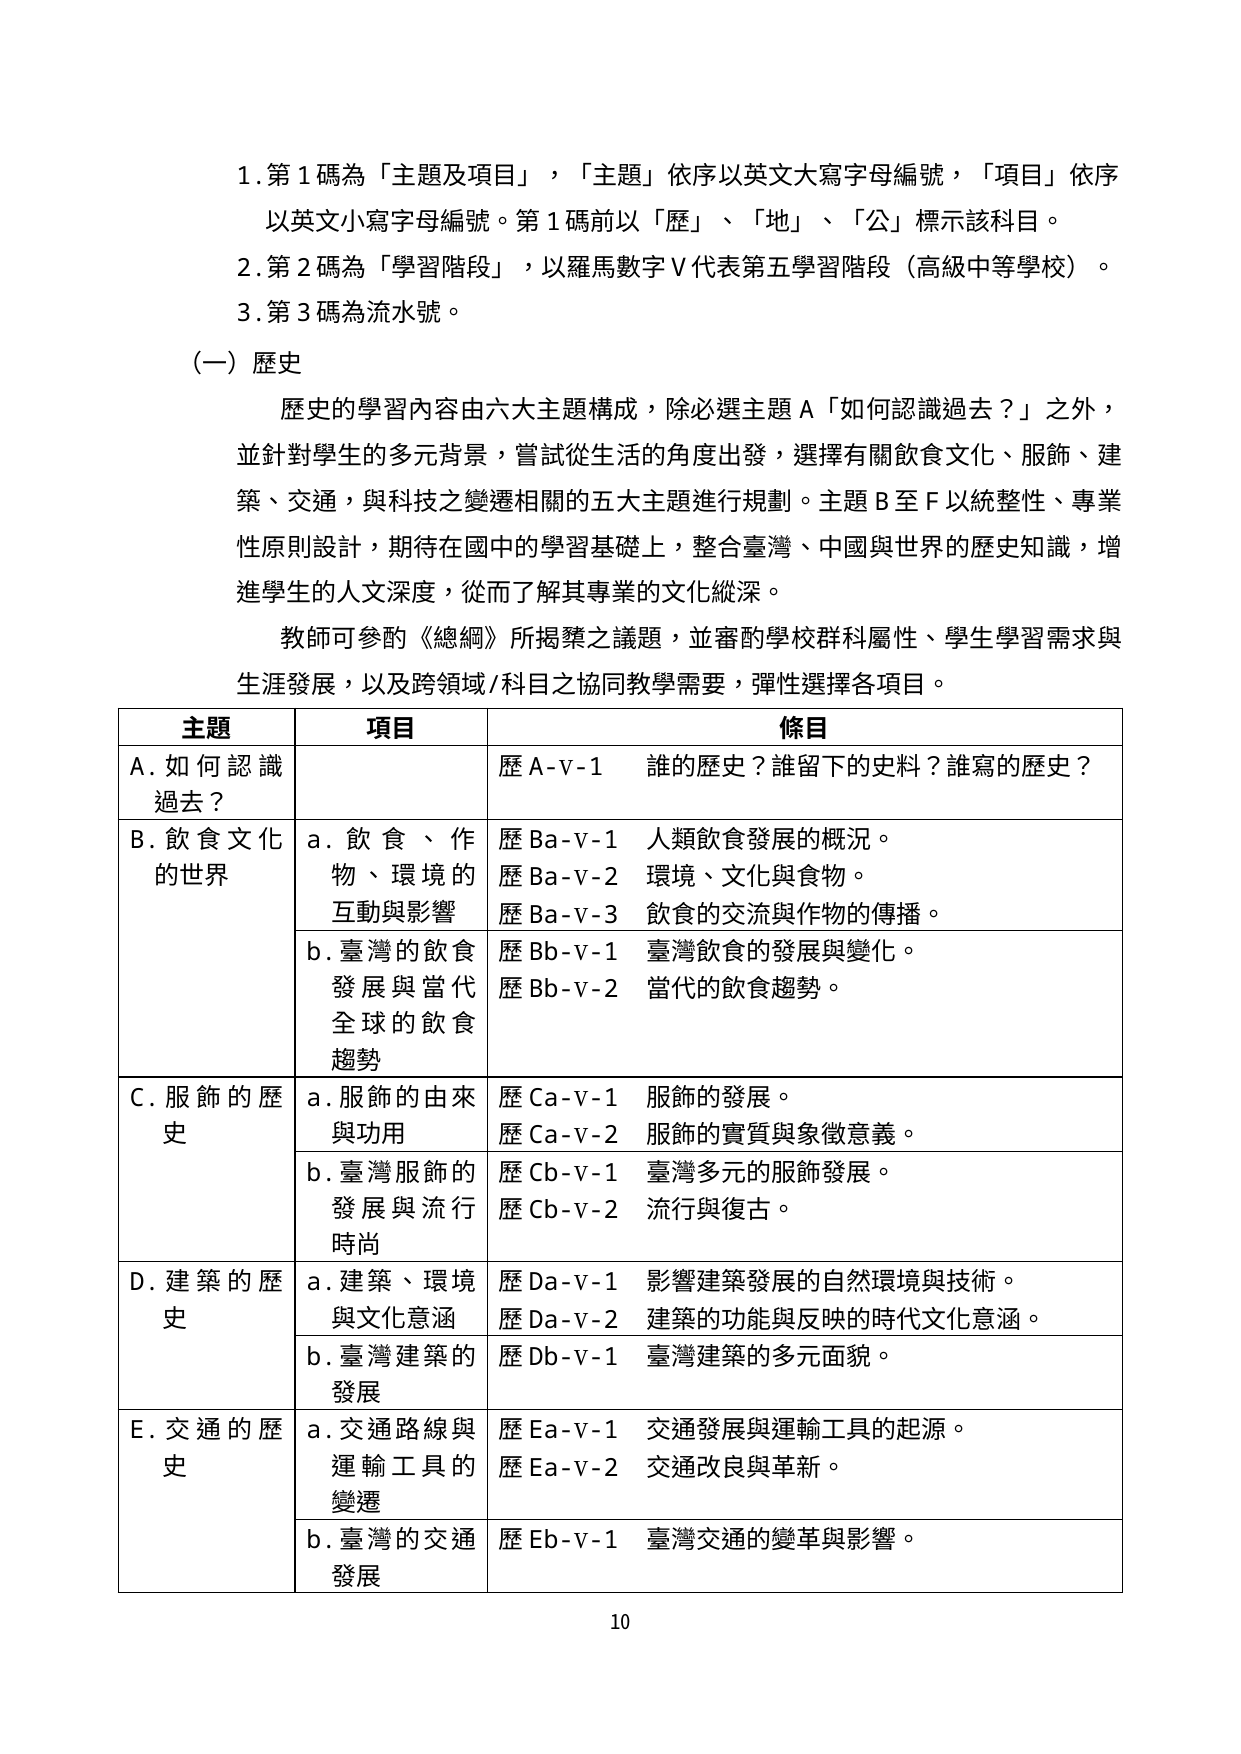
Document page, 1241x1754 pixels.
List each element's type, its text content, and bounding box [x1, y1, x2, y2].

table_cell b.臺灣服飾的發展與流行時尚 [296, 1152, 487, 1261]
table_cell 歷Eb-Ⅴ-1 [488, 1520, 635, 1592]
table_cell 歷Ca-Ⅴ-1 [488, 1078, 635, 1114]
table_cell 環境、文化與食物。 [635, 856, 1122, 893]
table_cell a.交通路線與運輸工具的變遷 [296, 1410, 487, 1519]
table_cell 人類飲食發展的概況。 [635, 820, 1122, 856]
table_cell 服飾的發展。 [635, 1078, 1122, 1114]
table_cell 歷Da-Ⅴ-2 [488, 1298, 635, 1335]
table_cell 歷Ba-Ⅴ-2 [488, 856, 635, 893]
table_cell a.服飾的由來與功用 [296, 1078, 487, 1151]
table_cell 服飾的實質與象徵意義。 [635, 1114, 1122, 1151]
table_cell 歷Ea-Ⅴ-1 [488, 1410, 635, 1446]
table_cell 臺灣多元的服飾發展。 [635, 1152, 1122, 1188]
table_cell 歷Ea-Ⅴ-2 [488, 1446, 635, 1519]
table_cell 臺灣建築的多元面貌。 [635, 1336, 1122, 1409]
table_cell 飲食的交流與作物的傳播。 [635, 893, 1122, 930]
text （一）歷史 [118, 336, 1122, 382]
text 教師可參酌《總綱》所揭櫫之議題，並審酌學校群科屬性、學生學習需求與生涯發展，以及跨領域/科目之協同教學需要，彈性選擇各項目。 [236, 611, 1122, 703]
table_cell 交通改良與革新。 [635, 1446, 1122, 1519]
table_cell 歷Db-Ⅴ-1 [488, 1336, 635, 1409]
table_cell 建築的功能與反映的時代文化意涵。 [635, 1298, 1122, 1335]
table_cell C.服飾的歷史 [119, 1078, 294, 1261]
table_cell E.交通的歷史 [119, 1410, 294, 1592]
table_cell [296, 746, 487, 818]
table_cell 歷Ba-Ⅴ-3 [488, 893, 635, 930]
table_cell B.飲食文化的世界 [119, 820, 294, 1076]
table_cell 誰的歷史？誰留下的史料？誰寫的歷史？ [635, 746, 1122, 818]
table_cell 歷Cb-Ⅴ-2 [488, 1188, 635, 1261]
table_cell 歷Cb-Ⅴ-1 [488, 1152, 635, 1188]
table_cell 歷Da-Ⅴ-1 [488, 1262, 635, 1298]
table_cell 交通發展與運輸工具的起源。 [635, 1410, 1122, 1446]
table_cell 歷Bb-Ⅴ-2 [488, 968, 635, 1076]
table_cell 歷Ca-Ⅴ-2 [488, 1114, 635, 1151]
text 1.第1碼為「主題及項目」，「主題」依序以英文大寫字母編號，「項目」依序以英文小寫字母編號。第1碼前以「歷」、「地」、「公」標示該科目。 [236, 148, 1122, 239]
table_cell 歷A-Ⅴ-1 [488, 746, 635, 818]
text 3.第3碼為流水號。 [236, 285, 1122, 331]
table_header 條目 [488, 709, 1122, 745]
text 歷史的學習內容由六大主題構成，除必選主題A「如何認識過去？」之外，並針對學生的多元背景，嘗試從生活的角度出發，選擇有關飲食文化、服飾、建築、交通，與科技之變遷相關的五大主題進行規劃。主題B至F以統整性、專業性原則設計，期待在國中的學習基礎上，整合臺灣、中國與世界的歷史知識，增進學生的人文深度，從而了解其專業的文化縱深。 [236, 382, 1122, 611]
table_cell 歷Ba-Ⅴ-1 [488, 820, 635, 856]
table_cell D.建築的歷史 [119, 1262, 294, 1409]
table_cell b.臺灣的交通發展 [296, 1520, 487, 1592]
table_cell b.臺灣建築的發展 [296, 1336, 487, 1409]
table_cell 當代的飲食趨勢。 [635, 968, 1122, 1076]
table_cell 臺灣交通的變革與影響。 [635, 1520, 1122, 1592]
table_cell b.臺灣的飲食發展與當代全球的飲食趨勢 [296, 931, 487, 1076]
table_header 主題 [119, 709, 294, 745]
table_cell 歷Bb-Ⅴ-1 [488, 931, 635, 968]
table_cell A.如何認識過去？ [119, 746, 294, 818]
table_cell a.飲食、作物、環境的互動與影響 [296, 820, 487, 930]
table_cell 臺灣飲食的發展與變化。 [635, 931, 1122, 968]
table_header 項目 [296, 709, 487, 745]
table_cell 流行與復古。 [635, 1188, 1122, 1261]
table_cell a.建築、環境與文化意涵 [296, 1262, 487, 1335]
text 2.第2碼為「學習階段」，以羅馬數字Ⅴ代表第五學習階段（高級中等學校）。 [236, 239, 1122, 285]
table_cell 影響建築發展的自然環境與技術。 [635, 1262, 1122, 1298]
